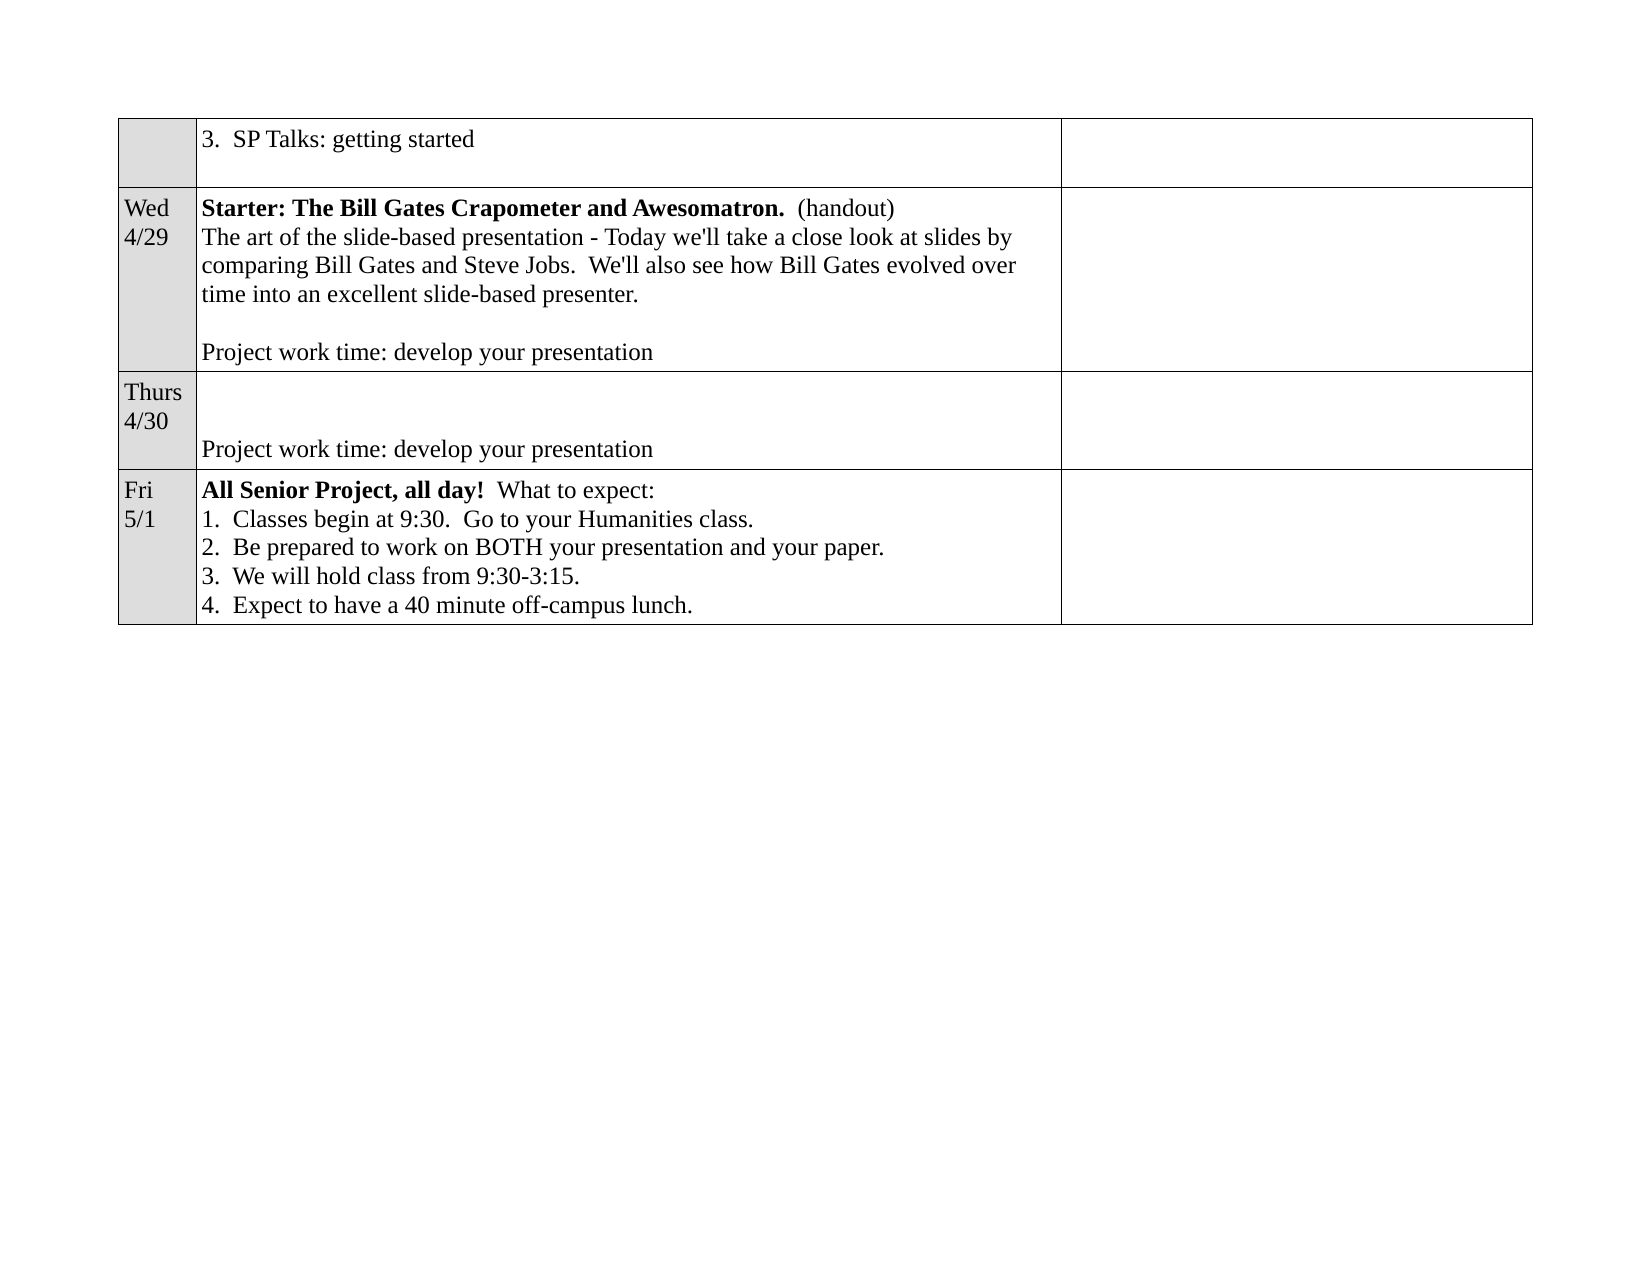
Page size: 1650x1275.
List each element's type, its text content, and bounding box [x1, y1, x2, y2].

table_cell Fri 5/1 [119, 470, 196, 624]
table_cell Project work time: develop your presentation [197, 372, 1061, 469]
table_cell [1062, 470, 1532, 624]
table_cell 3. SP Talks: getting started [197, 119, 1061, 187]
table_cell Wed 4/29 [119, 188, 196, 371]
table_cell Thurs 4/30 [119, 372, 196, 469]
table_cell [1062, 188, 1532, 371]
table_cell [1062, 372, 1532, 469]
table_cell Starter: The Bill Gates Crapometer and Awesomatron. (handout) The art of the slide-based presentation - Today we'll take a close look at slides by comparing Bill Gates and Steve Jobs. We'll also see how Bill Gates evolved over time into an excellent slide-based presenter. Project work time: develop your presentation [197, 188, 1061, 371]
table_cell [1062, 119, 1532, 187]
table_cell [119, 119, 196, 187]
table_cell All Senior Project, all day! What to expect: 1. Classes begin at 9:30. Go to your Humanities class. 2. Be prepared to work on BOTH your presentation and your paper. 3. We will hold class from 9:30-3:15. 4. Expect to have a 40 minute off-campus lunch. [197, 470, 1061, 624]
